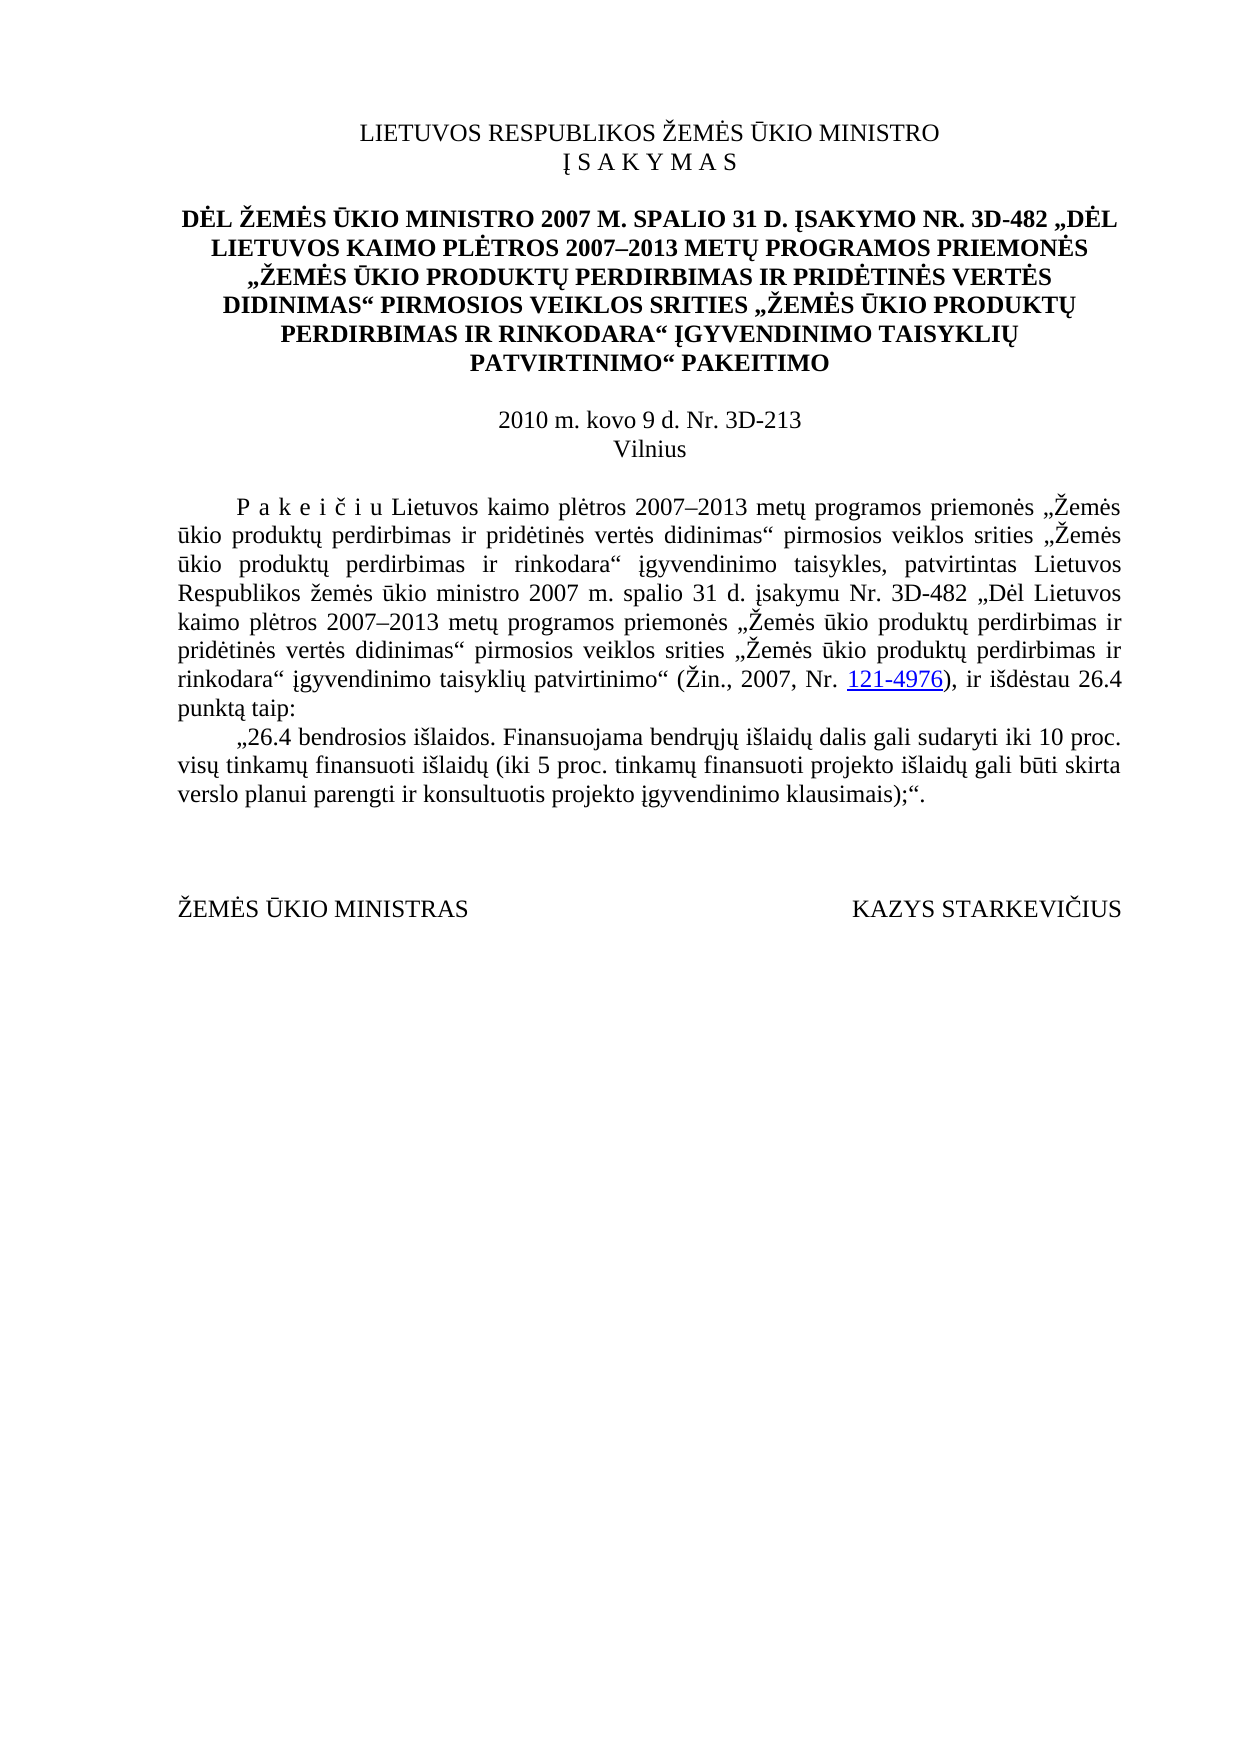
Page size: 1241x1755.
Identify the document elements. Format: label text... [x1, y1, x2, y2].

text Žemės ūkio ministras Kazys Starkevičius [177, 894, 1122, 923]
text LIETUVOS RESPUBLIKOS ŽEMĖS ŪKIO MINISTRO [177, 118, 1122, 147]
text Į S A K Y M A S [177, 147, 1122, 176]
text P a k e i č i u Lietuvos kaimo plėtros 2007–2013 metų programos priemonės „Žemės ūkio produktų perdirbimas ir pridėtinės vertės didinimas“ pirmosios veiklos srities „Žemės ūkio produktų perdirbimas ir rinkodara“ įgyvendinimo taisykles, patvirtintas Lietuvos Respublikos žemės ūkio ministro 2007 m. spalio 31 d. įsakymu Nr. 3D-482 „Dėl Lietuvos kaimo plėtros 2007–2013 metų programos priemonės „Žemės ūkio produktų perdirbimas ir pridėtinės vertės didinimas“ pirmosios veiklos srities „Žemės ūkio produktų perdirbimas ir rinkodara“ įgyvendinimo taisyklių patvirtinimo“ (Žin., 2007, Nr. 121-4976), ir išdėstau 26.4 punktą taip: [177, 492, 1122, 722]
text 2010 m. kovo 9 d. Nr. 3D-213 [177, 406, 1122, 434]
text DĖL ŽEMĖS ŪKIO MINISTRO 2007 M. SPALIO 31 D. ĮSAKYMO Nr. 3D-482 „DĖL LIETUVOS KAIMO PLĖTROS 2007–2013 METŲ PROGRAMOS PRIEMONĖS „ŽEMĖS ŪKIO PRODUKTŲ PERDIRBIMAS IR PRIDĖTINĖS VERTĖS DIDINIMAS“ PIRMOSIOS VEIKLOS SRITIES „ŽEMĖS ŪKIO PRODUKTŲ PERDIRBIMAS IR RINKODARA“ ĮGYVENDINIMO TAISYKLIŲ PATVIRTINIMO“ PAKEITIMO [177, 204, 1122, 377]
text Vilnius [177, 434, 1122, 463]
text „26.4 bendrosios išlaidos. Finansuojama bendrųjų išlaidų dalis gali sudaryti iki 10 proc. visų tinkamų finansuoti išlaidų (iki 5 proc. tinkamų finansuoti projekto išlaidų gali būti skirta verslo planui parengti ir konsultuotis projekto įgyvendinimo klausimais);“. [177, 722, 1122, 808]
